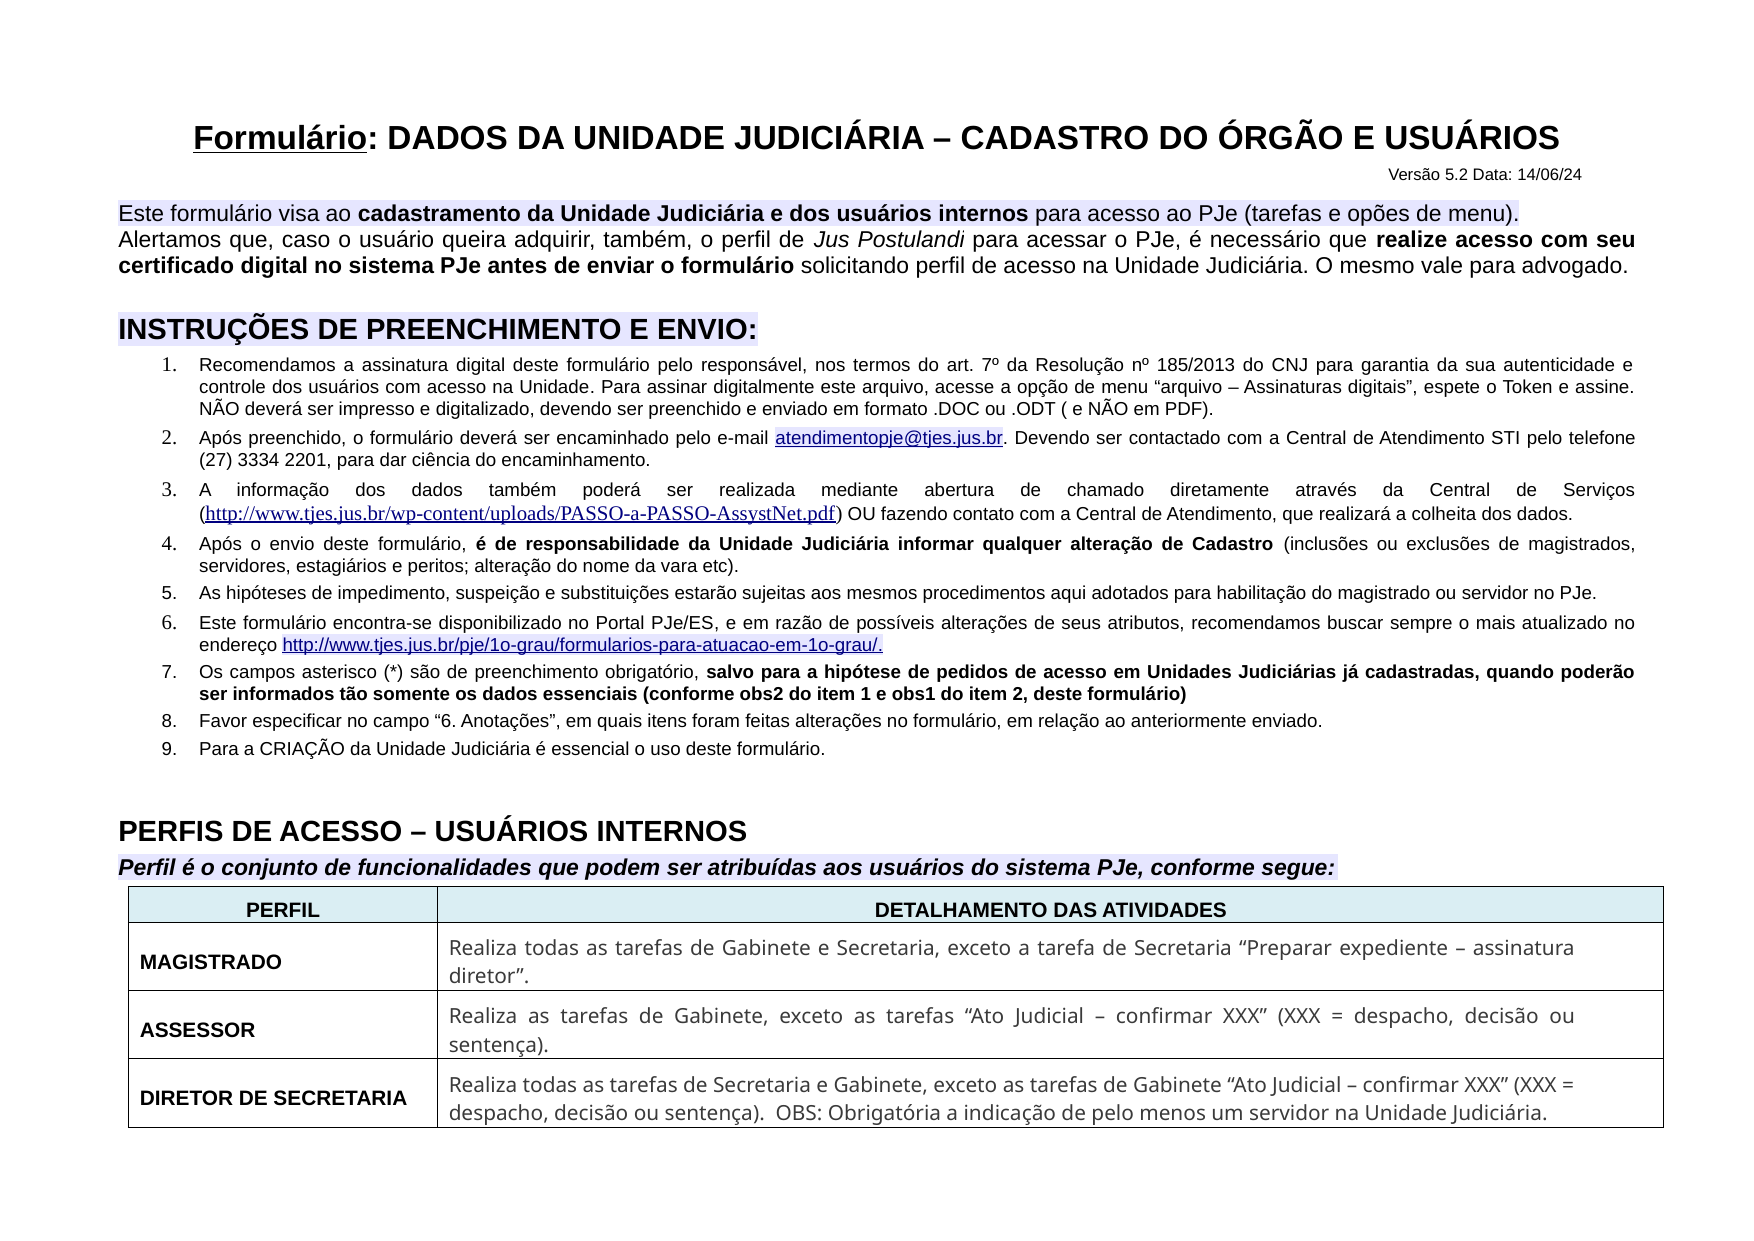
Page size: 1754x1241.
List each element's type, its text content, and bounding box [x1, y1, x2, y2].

list Para a CRIAÇÃO da Unidade Judiciária é essencial o uso deste formulário. [161, 738, 1636, 759]
list Os campos asterisco (*) são de preenchimento obrigatório, salvo para a hipótese de pedidos de acesso em Unidades Judiciárias já cadastradas, quando poderão ser informados tão somente os dados essenciais (conforme obs2 do item 1 e obs1 do item 2, deste formulário) [161, 661, 1636, 704]
list Este formulário encontra-se disponibilizado no Portal PJe/ES, e em razão de possíveis alterações de seus atributos, recomendamos buscar sempre o mais atualizado no endereço http://www.tjes.jus.br/pje/1o-grau/formularios-para-atuacao-em-1o-grau/. [161, 609, 1636, 655]
text Versão 5.2 Data: 14/06/24 [118, 157, 1636, 185]
text Formulário: DADOS DA UNIDADE JUDICIÁRIA – CADASTRO DO ÓRGÃO E USUÁRIOS [118, 118, 1636, 157]
text Perfil é o conjunto de funcionalidades que podem ser atribuídas aos usuários do sistema PJe, conforme segue: [118, 854, 1636, 880]
list Recomendamos a assinatura digital deste formulário pelo responsável, nos termos do art. 7º da Resolução nº 185/2013 do CNJ para garantia da sua autenticidade e controle dos usuários com acesso na Unidade. Para assinar digitalmente este arquivo, acesse a opção de menu “arquivo – Assinaturas digitais”, espete o Token e assine. NÃO deverá ser impresso e digitalizado, devendo ser preenchido e enviado em formato .DOC ou .ODT ( e NÃO em PDF). [161, 352, 1636, 419]
table_cell MAGISTRADO [129, 923, 437, 990]
list As hipóteses de impedimento, suspeição e substituições estarão sujeitas aos mesmos procedimentos aqui adotados para habilitação do magistrado ou servidor no PJe. [161, 582, 1636, 604]
text Alertamos que, caso o usuário queira adquirir, também, o perfil de Jus Postulandi para acessar o PJe, é necessário que realize acesso com seu certificado digital no sistema PJe antes de enviar o formulário solicitando perfil de acesso na Unidade Judiciária. O mesmo vale para advogado. [118, 226, 1636, 279]
list A informação dos dados também poderá ser realizada mediante abertura de chamado diretamente através da Central de Serviços (http://www.tjes.jus.br/wp-content/uploads/PASSO-a-PASSO-AssystNet.pdf) OU fazendo contato com a Central de Atendimento, que realizará a colheita dos dados. [161, 476, 1636, 524]
list Após o envio deste formulário, é de responsabilidade da Unidade Judiciária informar qualquer alteração de Cadastro (inclusões ou exclusões de magistrados, servidores, estagiários e peritos; alteração do nome da vara etc). [161, 531, 1636, 576]
table_header DETALHAMENTO DAS ATIVIDADES [438, 887, 1663, 922]
table_cell Realiza as tarefas de Gabinete, exceto as tarefas “Ato Judicial – confirmar XXX” (XXX = despacho, decisão ou sentença). [438, 991, 1663, 1058]
table_cell Realiza todas as tarefas de Gabinete e Secretaria, exceto a tarefa de Secretaria “Preparar expediente – assinatura diretor”. [438, 923, 1663, 990]
list Favor especificar no campo “6. Anotações”, em quais itens foram feitas alterações no formulário, em relação ao anteriormente enviado. [161, 710, 1636, 732]
table_header PERFIL [129, 887, 437, 922]
table_cell Realiza todas as tarefas de Secretaria e Gabinete, exceto as tarefas de Gabinete “Ato Judicial – confirmar XXX” (XXX = despacho, decisão ou sentença). OBS: Obrigatória a indicação de pelo menos um servidor na Unidade Judiciária. [438, 1059, 1663, 1127]
table_cell DIRETOR DE SECRETARIA [129, 1059, 437, 1127]
table_cell ASSESSOR [129, 991, 437, 1058]
text PERFIS DE ACESSO – USUÁRIOS INTERNOS [118, 814, 1636, 848]
text INSTRUÇÕES DE PREENCHIMENTO E ENVIO: [118, 312, 1636, 346]
text Este formulário visa ao cadastramento da Unidade Judiciária e dos usuários internos para acesso ao PJe (tarefas e opões de menu). [118, 200, 1636, 226]
list Após preenchido, o formulário deverá ser encaminhado pelo e-mail atendimentopje@tjes.jus.br. Devendo ser contactado com a Central de Atendimento STI pelo telefone (27) 3334 2201, para dar ciência do encaminhamento. [161, 425, 1636, 471]
